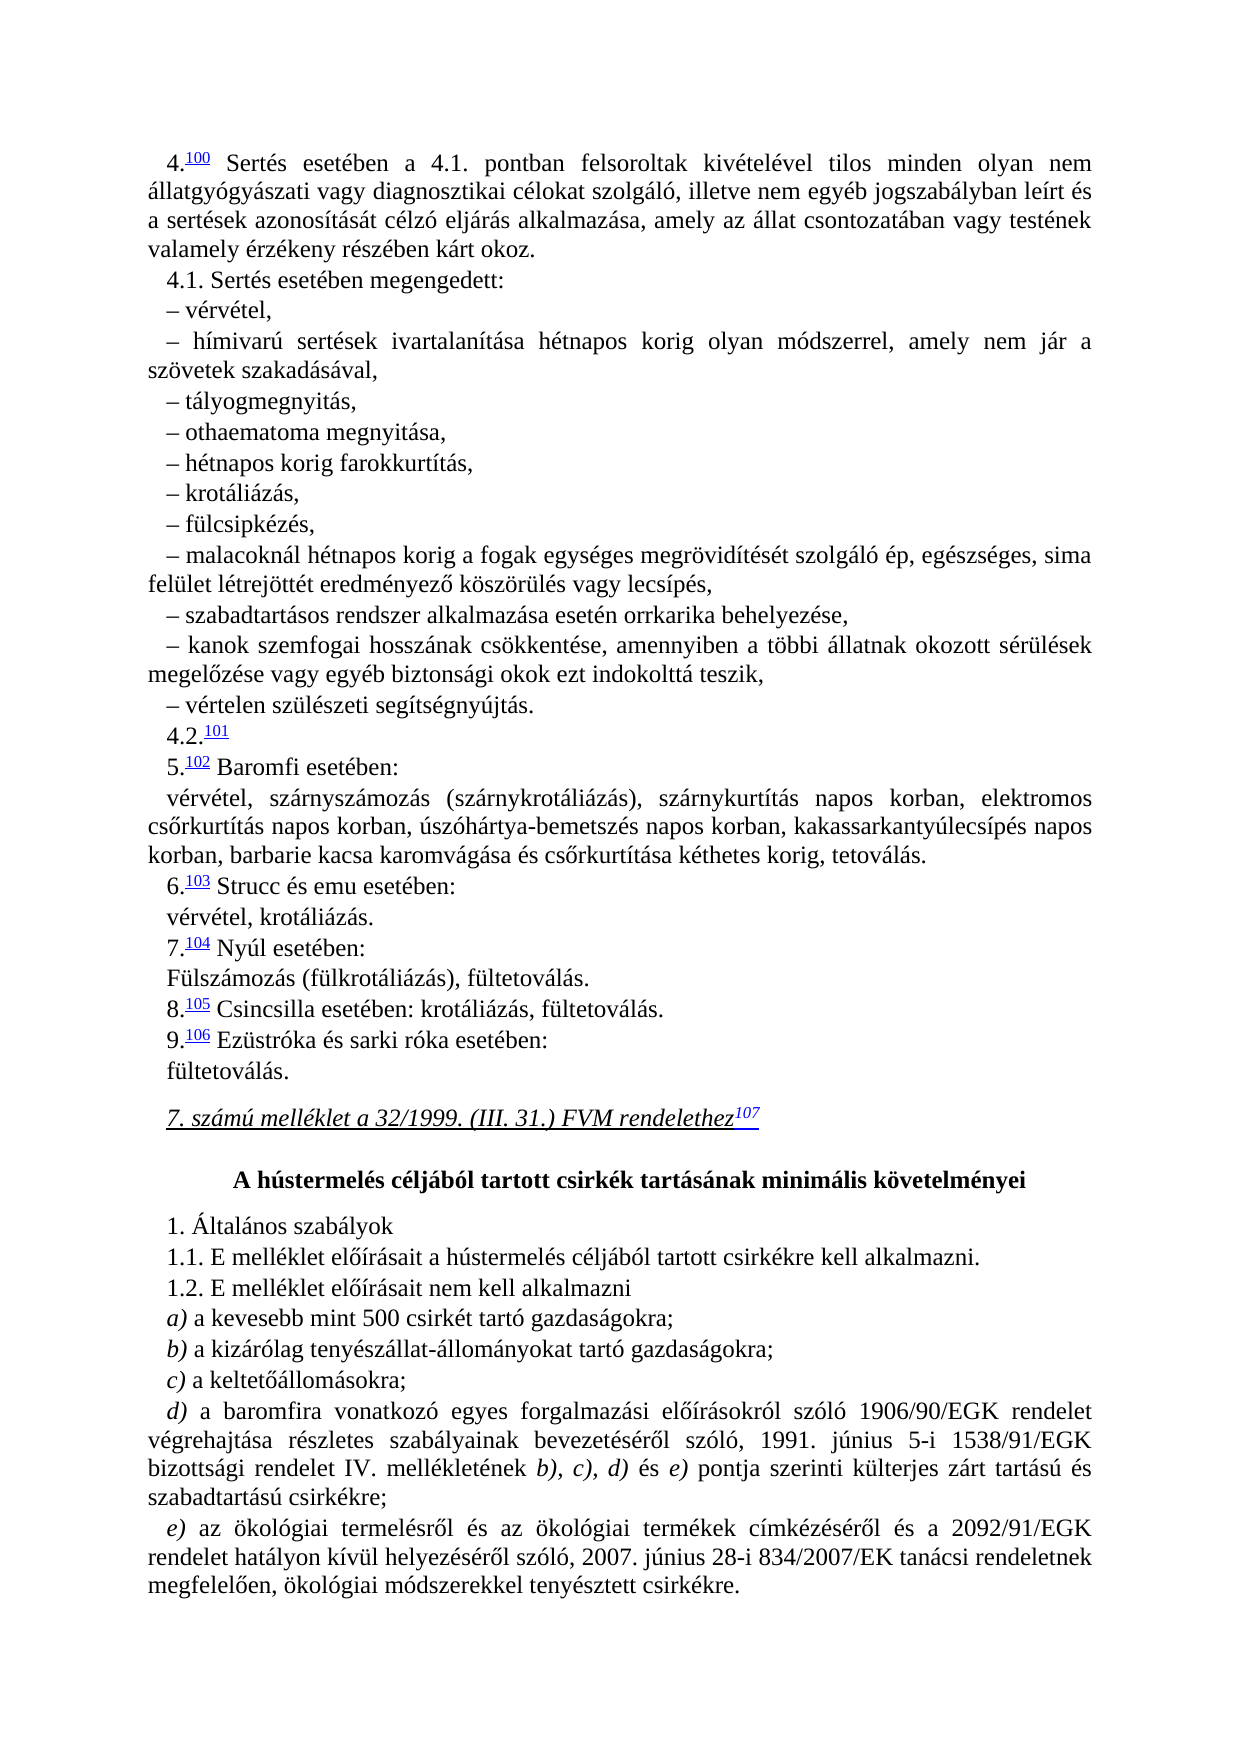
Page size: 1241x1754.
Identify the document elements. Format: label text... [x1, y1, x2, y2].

text – hímivarú sertések ivartalanítása hétnapos korig olyan módszerrel, amely nem jár a szövetek szakadásával, [148, 326, 1093, 384]
text e) az ökológiai termelésről és az ökológiai termékek címkézéséről és a 2092/91/EGK rendelet hatályon kívül helyezéséről szóló, 2007. június 28-i 834/2007/EK tanácsi rendeletnek megfelelően, ökológiai módszerekkel tenyésztett csirkékre. [148, 1513, 1093, 1599]
text a) a kevesebb mint 500 csirkét tartó gazdaságokra; [148, 1303, 1093, 1332]
text Fülszámozás (fülkrotáliázás), fültetoválás. [148, 963, 1093, 992]
text A hústermelés céljából tartott csirkék tartásának minimális követelményei [148, 1166, 1093, 1194]
text 7. számú melléklet a 32/1999. (III. 31.) FVM rendelethez107 [148, 1103, 1093, 1132]
text – fülcsipkézés, [148, 509, 1093, 538]
text 7.104 Nyúl esetében: [148, 933, 1093, 961]
text fültetoválás. [148, 1056, 1093, 1085]
text vérvétel, szárnyszámozás (szárnykrotáliázás), szárnykurtítás napos korban, elektromos csőrkurtítás napos korban, úszóhártya-bemetszés napos korban, kakassarkantyúlecsípés napos korban, barbarie kacsa karomvágása és csőrkurtítása kéthetes korig, tetoválás. [148, 783, 1093, 869]
text b) a kizárólag tenyészállat-állományokat tartó gazdaságokra; [148, 1334, 1093, 1363]
text – hétnapos korig farokkurtítás, [148, 448, 1093, 476]
text 4.1. Sertés esetében megengedett: [148, 265, 1093, 293]
text – othaematoma megnyitása, [148, 417, 1093, 446]
text 8.105 Csincsilla esetében: krotáliázás, fültetoválás. [148, 994, 1093, 1023]
text 4.2.101 [148, 721, 1093, 750]
text 5.102 Baromfi esetében: [148, 752, 1093, 781]
text – szabadtartásos rendszer alkalmazása esetén orrkarika behelyezése, [148, 600, 1093, 628]
text 1.1. E melléklet előírásait a hústermelés céljából tartott csirkékre kell alkalmazni. [148, 1242, 1093, 1271]
text c) a keltetőállomásokra; [148, 1365, 1093, 1394]
text – krotáliázás, [148, 478, 1093, 507]
text – malacoknál hétnapos korig a fogak egységes megrövidítését szolgáló ép, egészséges, sima felület létrejöttét eredményező köszörülés vagy lecsípés, [148, 540, 1093, 598]
text 4.100 Sertés esetében a 4.1. pontban felsoroltak kivételével tilos minden olyan nem állatgyógyászati vagy diagnosztikai célokat szolgáló, illetve nem egyéb jogszabályban leírt és a sertések azonosítását célzó eljárás alkalmazása, amely az állat csontozatában vagy testének valamely érzékeny részében kárt okoz. [148, 148, 1093, 263]
text d) a baromfira vonatkozó egyes forgalmazási előírásokról szóló 1906/90/EGK rendelet végrehajtása részletes szabályainak bevezetéséről szóló, 1991. június 5-i 1538/91/EGK bizottsági rendelet IV. mellékletének b), c), d) és e) pontja szerinti külterjes zárt tartású és szabadtartású csirkékre; [148, 1396, 1093, 1511]
text vérvétel, krotáliázás. [148, 902, 1093, 931]
text – vérvétel, [148, 296, 1093, 324]
text 9.106 Ezüstróka és sarki róka esetében: [148, 1025, 1093, 1054]
text 6.103 Strucc és emu esetében: [148, 871, 1093, 900]
text – vértelen szülészeti segítségnyújtás. [148, 690, 1093, 719]
text 1.2. E melléklet előírásait nem kell alkalmazni [148, 1273, 1093, 1301]
text – tályogmegnyitás, [148, 386, 1093, 415]
text 1. Általános szabályok [148, 1211, 1093, 1240]
text – kanok szemfogai hosszának csökkentése, amennyiben a többi állatnak okozott sérülések megelőzése vagy egyéb biztonsági okok ezt indokolttá teszik, [148, 631, 1093, 688]
